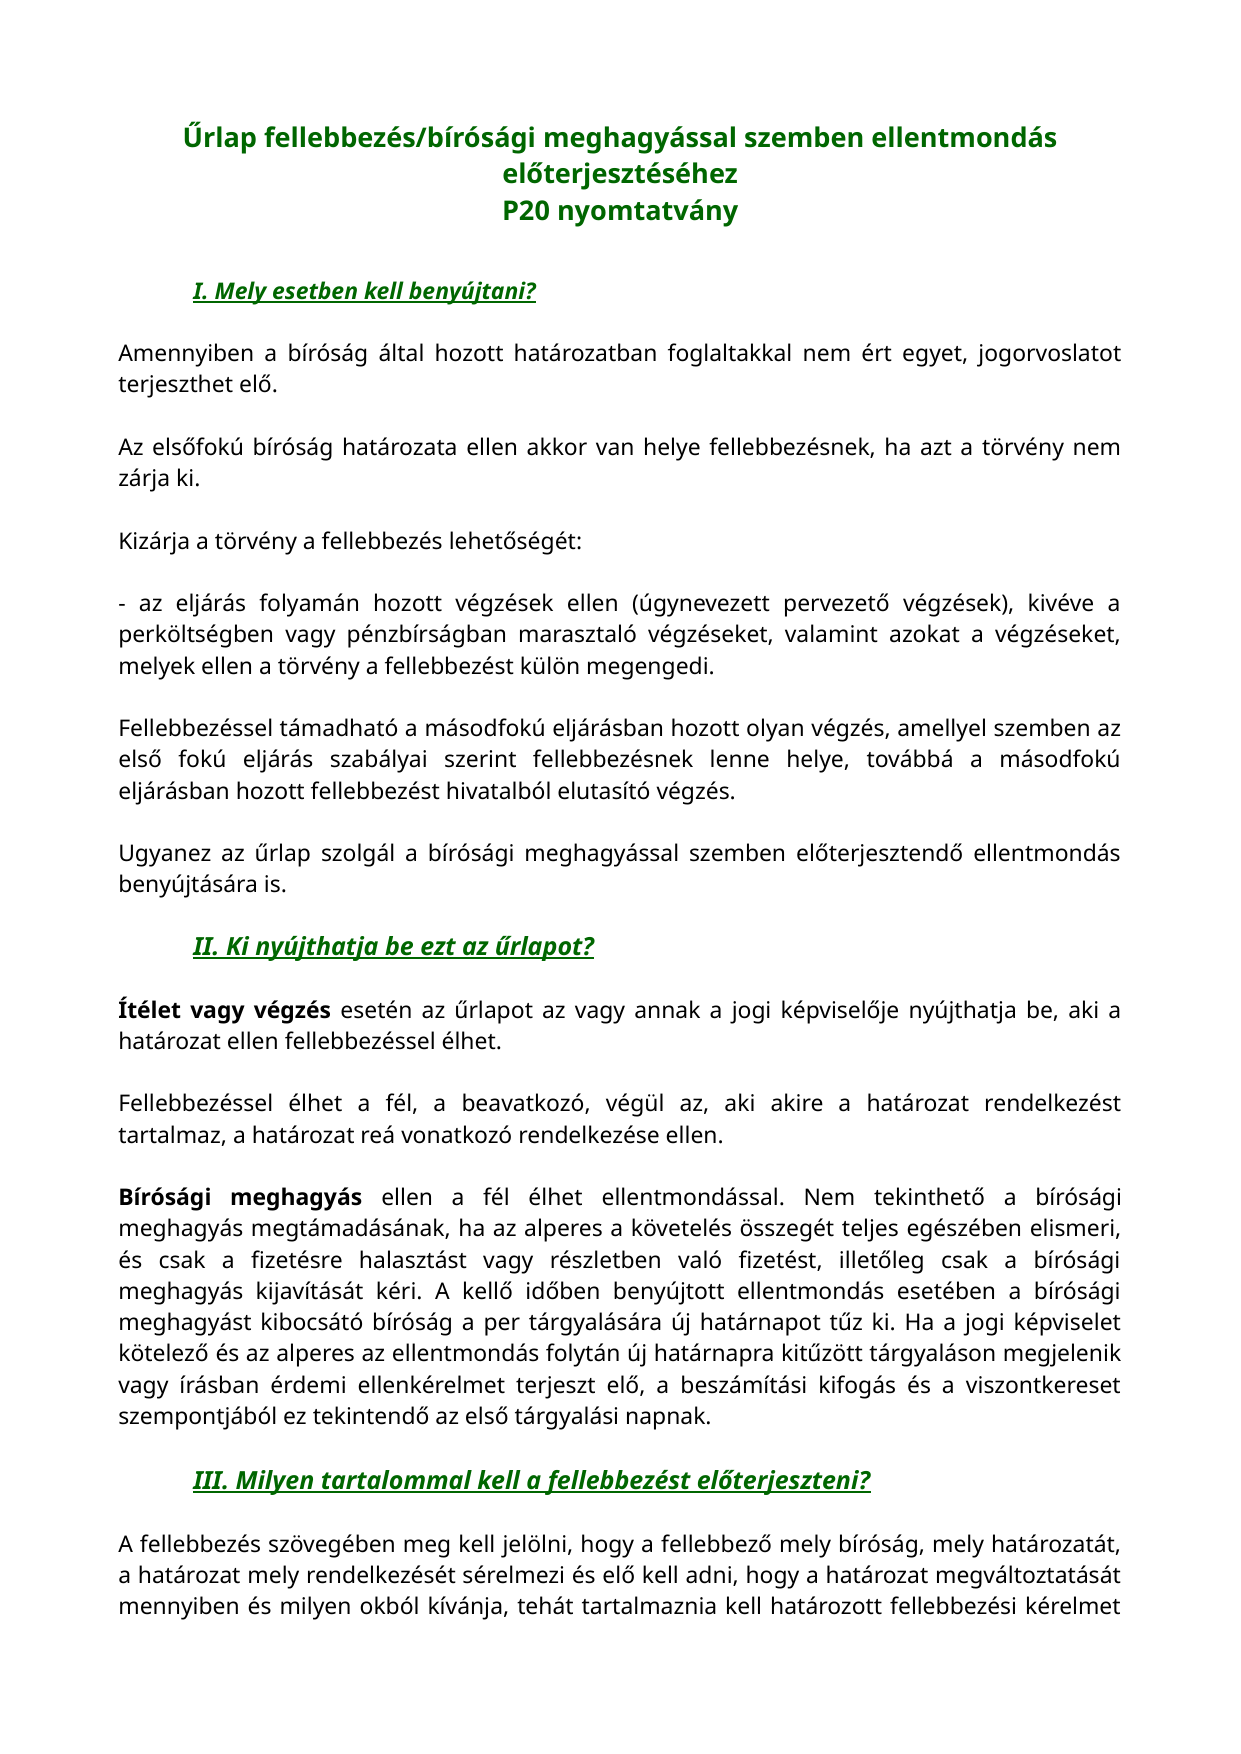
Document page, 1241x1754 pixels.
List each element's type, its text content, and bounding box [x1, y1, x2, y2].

text I. Mely esetben kell benyújtani? [118, 274, 1122, 306]
text A fellebbezés szövegében meg kell jelölni, hogy a fellebbező mely bíróság, mely határozatát, a határozat mely rendelkezését sérelmezi és elő kell adni, hogy a határozat megváltoztatását mennyiben és milyen okból kívánja, tehát tartalmaznia kell határozott fellebbezési kérelmet [118, 1528, 1122, 1621]
text Ugyanez az űrlap szolgál a bírósági meghagyással szemben előterjesztendő ellentmondás benyújtására is. [118, 837, 1122, 899]
text - az eljárás folyamán hozott végzések ellen (úgynevezett pervezető végzések), kivéve a perköltségben vagy pénzbírságban marasztaló végzéseket, valamint azokat a végzéseket, melyek ellen a törvény a fellebbezést külön megengedi. [118, 587, 1122, 681]
text Amennyiben a bíróság által hozott határozatban foglaltakkal nem ért egyet, jogorvoslatot terjeszthet elő. [118, 337, 1122, 399]
text P20 nyomtatvány [118, 192, 1122, 229]
text Kizárja a törvény a fellebbezés lehetőségét: [118, 524, 1122, 556]
text Bírósági meghagyás ellen a fél élhet ellentmondással. Nem tekinthető a bírósági meghagyás megtámadásának, ha az alperes a követelés összegét teljes egészében elismeri, és csak a fizetésre halasztást vagy részletben való fizetést, illetőleg csak a bírósági meghagyás kijavítását kéri. A kellő időben benyújtott ellentmondás esetében a bírósági meghagyást kibocsátó bíróság a per tárgyalására új határnapot tűz ki. Ha a jogi képviselet kötelező és az alperes az ellentmondás folytán új határnapra kitűzött tárgyaláson megjelenik vagy írásban érdemi ellenkérelmet terjeszt elő, a beszámítási kifogás és a viszontkereset szempontjából ez tekintendő az első tárgyalási napnak. [118, 1181, 1122, 1431]
text Fellebbezéssel támadható a másodfokú eljárásban hozott olyan végzés, amellyel szemben az első fokú eljárás szabályai szerint fellebbezésnek lenne helye, továbbá a másodfokú eljárásban hozott fellebbezést hivatalból elutasító végzés. [118, 712, 1122, 806]
text Fellebbezéssel élhet a fél, a beavatkozó, végül az, aki akire a határozat rendelkezést tartalmaz, a határozat reá vonatkozó rendelkezése ellen. [118, 1087, 1122, 1150]
text III. Milyen tartalommal kell a fellebbezést előterjeszteni? [118, 1462, 1122, 1496]
text Ítélet vagy végzés esetén az űrlapot az vagy annak a jogi képviselője nyújthatja be, aki a határozat ellen fellebbezéssel élhet. [118, 994, 1122, 1056]
text Az elsőfokú bíróság határozata ellen akkor van helye fellebbezésnek, ha azt a törvény nem zárja ki. [118, 431, 1122, 493]
text II. Ki nyújthatja be ezt az űrlapot? [118, 928, 1122, 962]
